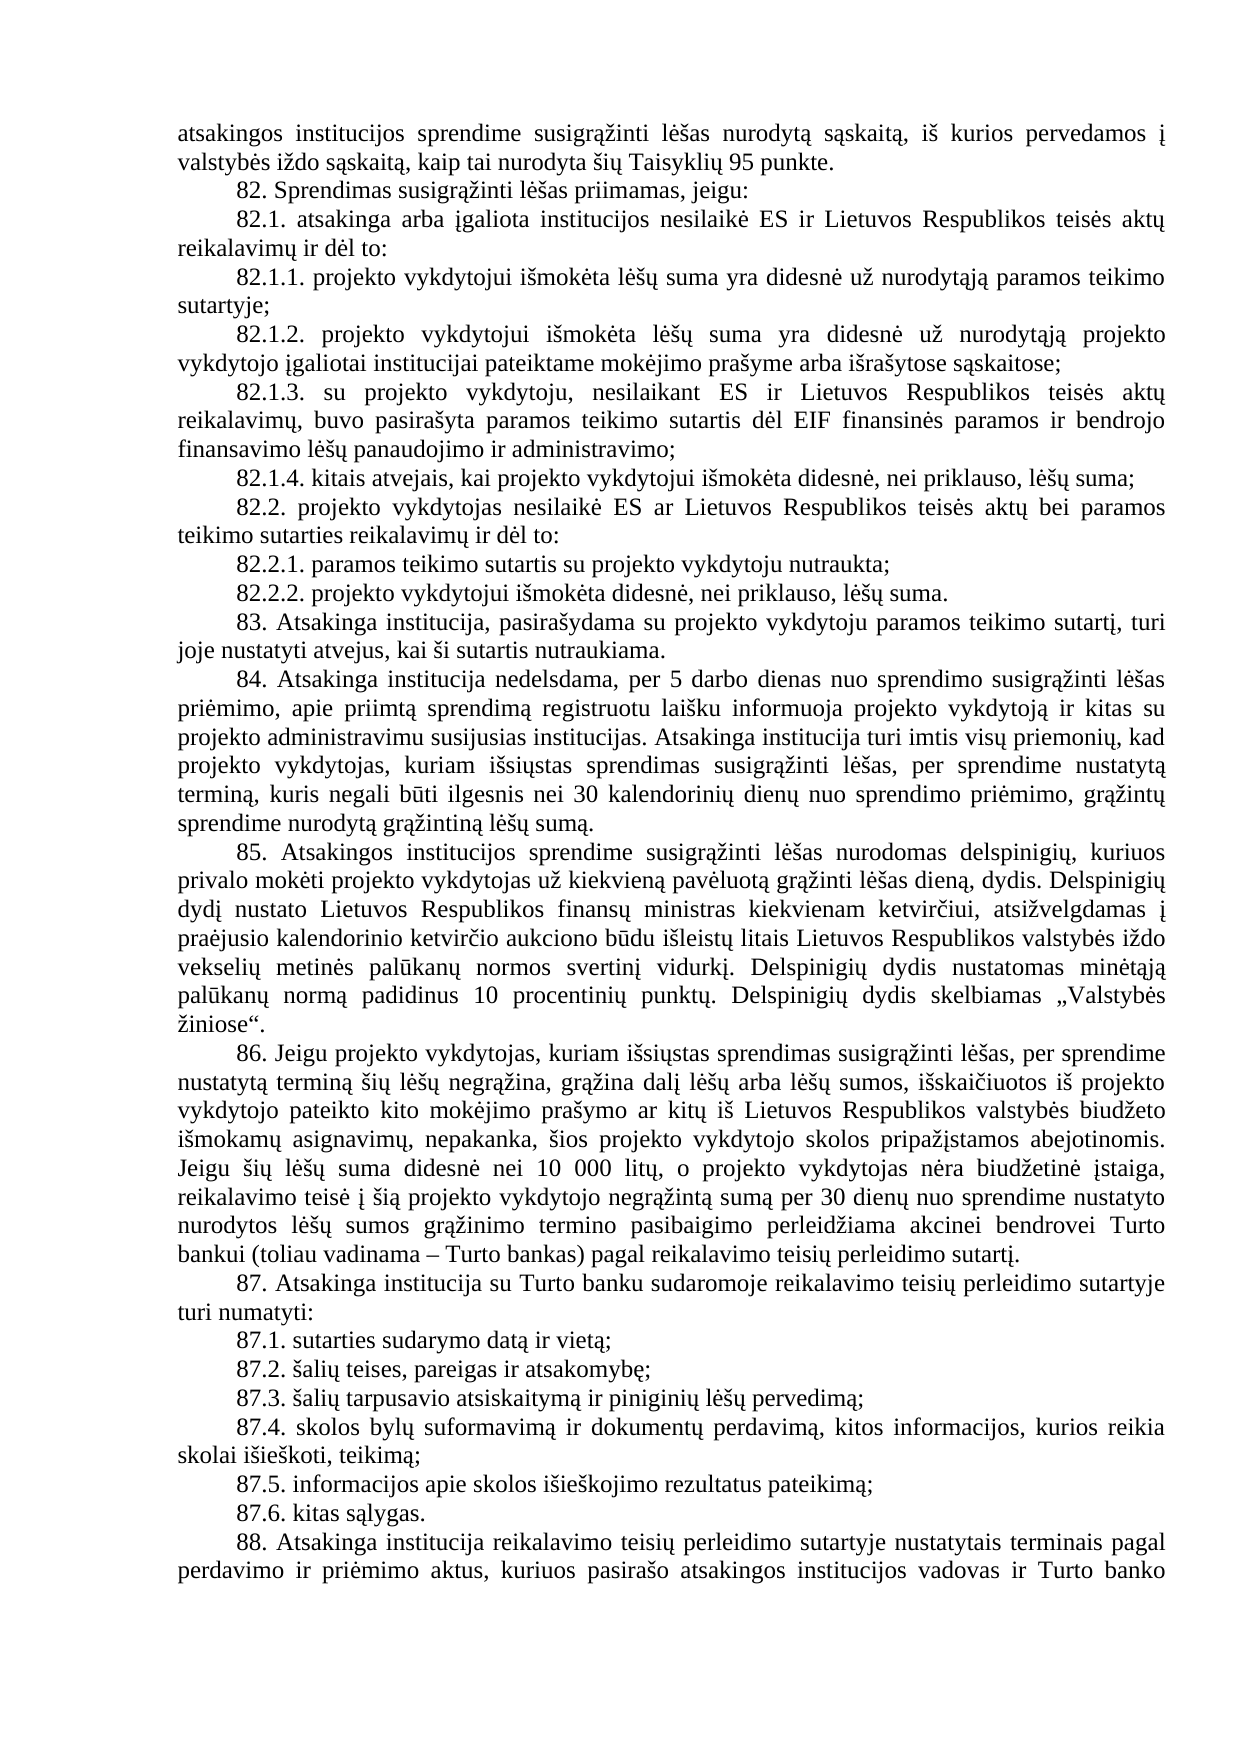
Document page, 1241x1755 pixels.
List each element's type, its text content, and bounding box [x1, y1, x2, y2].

text 87.4. skolos bylų suformavimą ir dokumentų perdavimą, kitos informacijos, kurios reikia skolai išieškoti, teikimą; [177, 1412, 1166, 1469]
text 87. Atsakinga institucija su Turto banku sudaromoje reikalavimo teisių perleidimo sutartyje turi numatyti: [177, 1268, 1166, 1326]
text 87.3. šalių tarpusavio atsiskaitymą ir piniginių lėšų pervedimą; [177, 1383, 1166, 1412]
text 82.2.1. paramos teikimo sutartis su projekto vykdytoju nutraukta; [177, 549, 1166, 578]
text 82.1.3. su projekto vykdytoju, nesilaikant ES ir Lietuvos Respublikos teisės aktų reikalavimų, buvo pasirašyta paramos teikimo sutartis dėl EIF finansinės paramos ir bendrojo finansavimo lėšų panaudojimo ir administravimo; [177, 377, 1166, 463]
text atsakingos institucijos sprendime susigrąžinti lėšas nurodytą sąskaitą, iš kurios pervedamos į valstybės iždo sąskaitą, kaip tai nurodyta šių Taisyklių 95 punkte. [177, 118, 1166, 176]
text 82.1.1. projekto vykdytojui išmokėta lėšų suma yra didesnė už nurodytąją paramos teikimo sutartyje; [177, 262, 1166, 319]
text 86. Jeigu projekto vykdytojas, kuriam išsiųstas sprendimas susigrąžinti lėšas, per sprendime nustatytą terminą šių lėšų negrąžina, grąžina dalį lėšų arba lėšų sumos, išskaičiuotos iš projekto vykdytojo pateikto kito mokėjimo prašymo ar kitų iš Lietuvos Respublikos valstybės biudžeto išmokamų asignavimų, nepakanka, šios projekto vykdytojo skolos pripažįstamos abejotinomis. Jeigu šių lėšų suma didesnė nei 10 000 litų, o projekto vykdytojas nėra biudžetinė įstaiga, reikalavimo teisė į šią projekto vykdytojo negrąžintą sumą per 30 dienų nuo sprendime nustatyto nurodytos lėšų sumos grąžinimo termino pasibaigimo perleidžiama akcinei bendrovei Turto bankui (toliau vadinama – Turto bankas) pagal reikalavimo teisių perleidimo sutartį. [177, 1038, 1166, 1268]
text 82.1.4. kitais atvejais, kai projekto vykdytojui išmokėta didesnė, nei priklauso, lėšų suma; [177, 463, 1166, 492]
text 82.1.2. projekto vykdytojui išmokėta lėšų suma yra didesnė už nurodytąją projekto vykdytojo įgaliotai institucijai pateiktame mokėjimo prašyme arba išrašytose sąskaitose; [177, 319, 1166, 377]
text 87.5. informacijos apie skolos išieškojimo rezultatus pateikimą; [177, 1469, 1166, 1498]
text 82.2. projekto vykdytojas nesilaikė ES ar Lietuvos Respublikos teisės aktų bei paramos teikimo sutarties reikalavimų ir dėl to: [177, 492, 1166, 549]
text 87.6. kitas sąlygas. [177, 1498, 1166, 1527]
text 84. Atsakinga institucija nedelsdama, per 5 darbo dienas nuo sprendimo susigrąžinti lėšas priėmimo, apie priimtą sprendimą registruotu laišku informuoja projekto vykdytoją ir kitas su projekto administravimu susijusias institucijas. Atsakinga institucija turi imtis visų priemonių, kad projekto vykdytojas, kuriam išsiųstas sprendimas susigrąžinti lėšas, per sprendime nustatytą terminą, kuris negali būti ilgesnis nei 30 kalendorinių dienų nuo sprendimo priėmimo, grąžintų sprendime nurodytą grąžintiną lėšų sumą. [177, 664, 1166, 837]
text 85. Atsakingos institucijos sprendime susigrąžinti lėšas nurodomas delspinigių, kuriuos privalo mokėti projekto vykdytojas už kiekvieną pavėluotą grąžinti lėšas dieną, dydis. Delspinigių dydį nustato Lietuvos Respublikos finansų ministras kiekvienam ketvirčiui, atsižvelgdamas į praėjusio kalendorinio ketvirčio aukciono būdu išleistų litais Lietuvos Respublikos valstybės iždo vekselių metinės palūkanų normos svertinį vidurkį. Delspinigių dydis nustatomas minėtąją palūkanų normą padidinus 10 procentinių punktų. Delspinigių dydis skelbiamas „Valstybės žiniose“. [177, 837, 1166, 1038]
text 82.1. atsakinga arba įgaliota institucijos nesilaikė ES ir Lietuvos Respublikos teisės aktų reikalavimų ir dėl to: [177, 204, 1166, 262]
text 88. Atsakinga institucija reikalavimo teisių perleidimo sutartyje nustatytais terminais pagal perdavimo ir priėmimo aktus, kuriuos pasirašo atsakingos institucijos vadovas ir Turto banko [177, 1527, 1166, 1584]
text 82. Sprendimas susigrąžinti lėšas priimamas, jeigu: [177, 176, 1166, 204]
text 83. Atsakinga institucija, pasirašydama su projekto vykdytoju paramos teikimo sutartį, turi joje nustatyti atvejus, kai ši sutartis nutraukiama. [177, 607, 1166, 664]
text 82.2.2. projekto vykdytojui išmokėta didesnė, nei priklauso, lėšų suma. [177, 578, 1166, 607]
text 87.1. sutarties sudarymo datą ir vietą; [177, 1326, 1166, 1354]
text 87.2. šalių teises, pareigas ir atsakomybę; [177, 1354, 1166, 1383]
